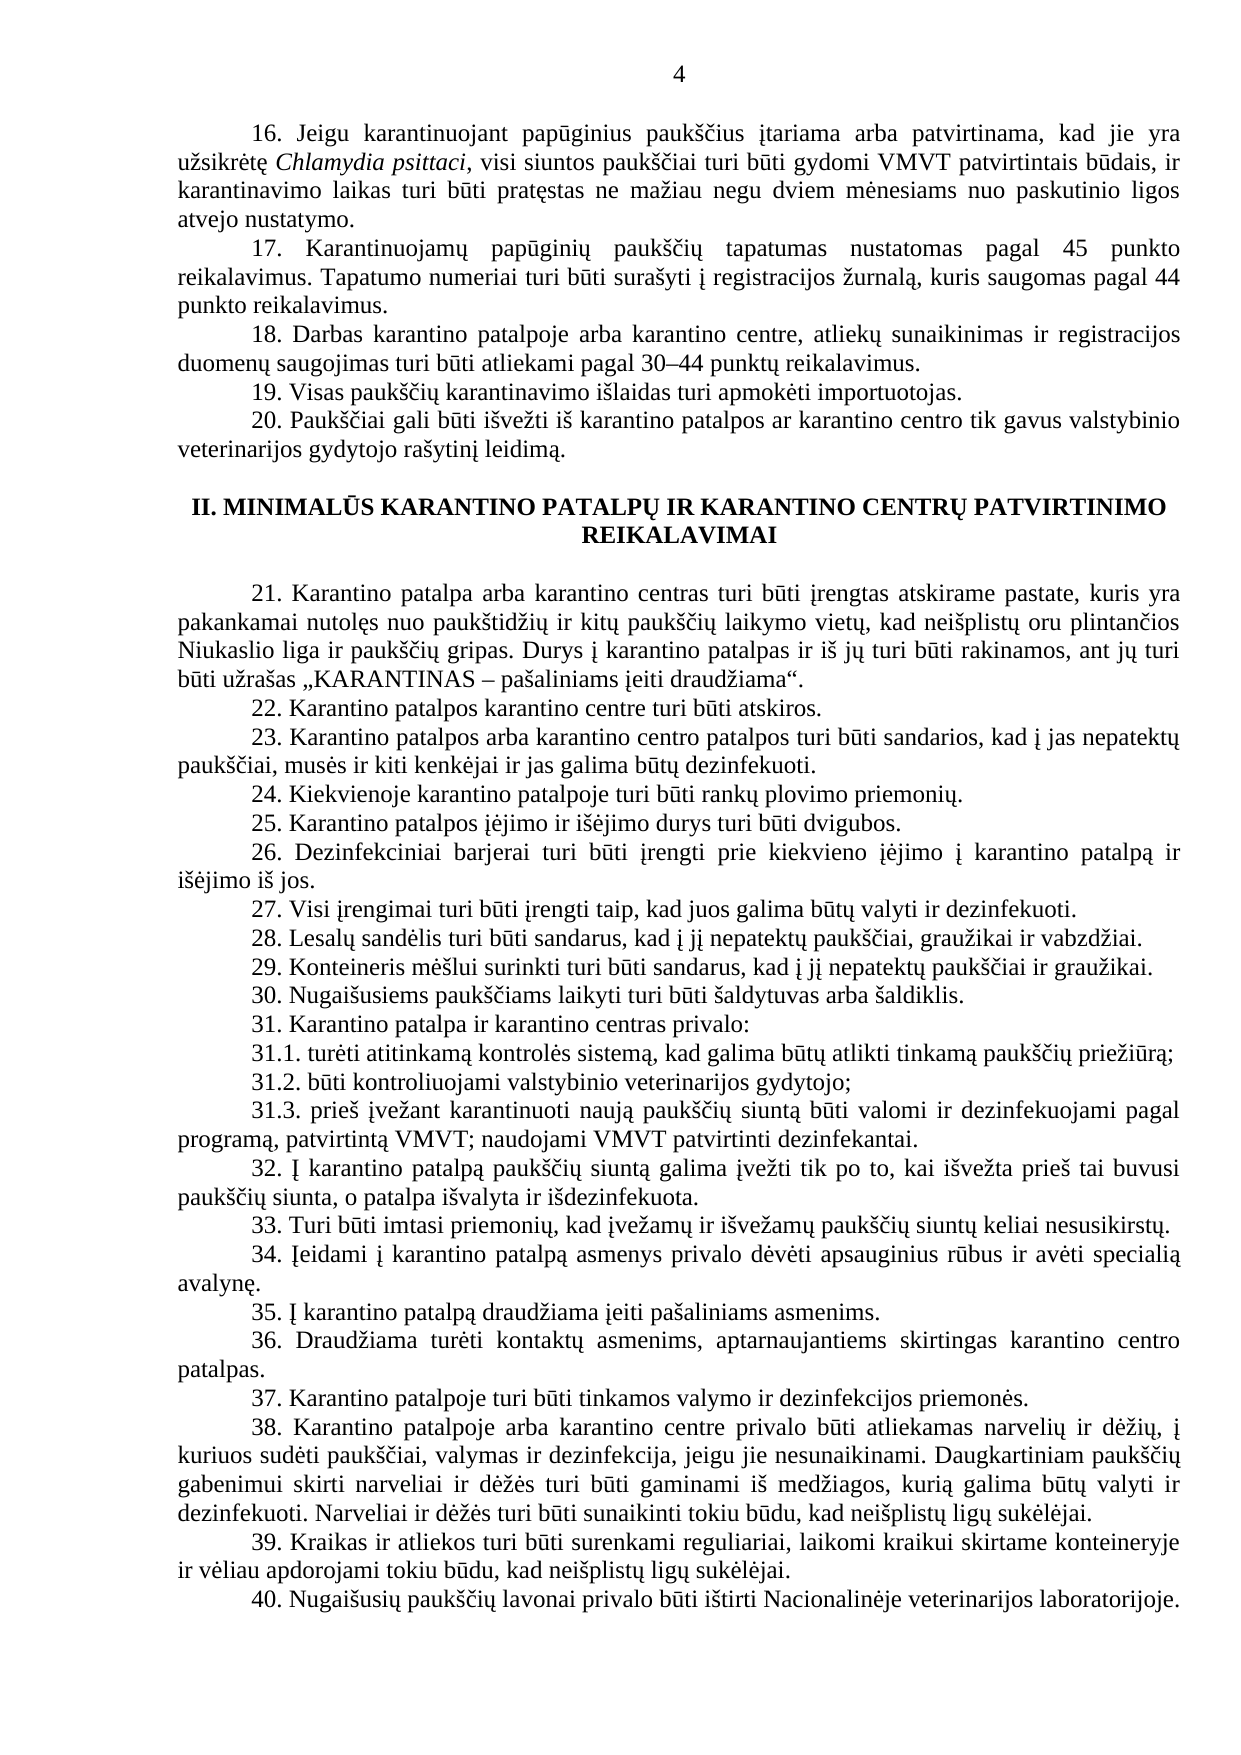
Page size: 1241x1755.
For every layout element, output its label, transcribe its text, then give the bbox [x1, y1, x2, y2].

text 27. Visi įrengimai turi būti įrengti taip, kad juos galima būtų valyti ir dezinfekuoti. [177, 894, 1181, 923]
text 35. Į karantino patalpą draudžiama įeiti pašaliniams asmenims. [177, 1297, 1181, 1326]
text 34. Įeidami į karantino patalpą asmenys privalo dėvėti apsauginius rūbus ir avėti specialią avalynę. [177, 1239, 1181, 1297]
text 26. Dezinfekciniai barjerai turi būti įrengti prie kiekvieno įėjimo į karantino patalpą ir išėjimo iš jos. [177, 837, 1181, 894]
text 31.1. turėti atitinkamą kontrolės sistemą, kad galima būtų atlikti tinkamą paukščių priežiūrą; [177, 1038, 1181, 1067]
text 31.3. prieš įvežant karantinuoti naują paukščių siuntą būti valomi ir dezinfekuojami pagal programą, patvirtintą VMVT; naudojami VMVT patvirtinti dezinfekantai. [177, 1096, 1181, 1153]
text 24. Kiekvienoje karantino patalpoje turi būti rankų plovimo priemonių. [177, 779, 1181, 808]
text 23. Karantino patalpos arba karantino centro patalpos turi būti sandarios, kad į jas nepatektų paukščiai, musės ir kiti kenkėjai ir jas galima būtų dezinfekuoti. [177, 722, 1181, 779]
text 19. Visas paukščių karantinavimo išlaidas turi apmokėti importuotojas. [177, 377, 1181, 406]
text 38. Karantino patalpoje arba karantino centre privalo būti atliekamas narvelių ir dėžių, į kuriuos sudėti paukščiai, valymas ir dezinfekcija, jeigu jie nesunaikinami. Daugkartiniam paukščių gabenimui skirti narveliai ir dėžės turi būti gaminami iš medžiagos, kurią galima būtų valyti ir dezinfekuoti. Narveliai ir dėžės turi būti sunaikinti tokiu būdu, kad neišplistų ligų sukėlėjai. [177, 1412, 1181, 1527]
text 40. Nugaišusių paukščių lavonai privalo būti ištirti Nacionalinėje veterinarijos laboratorijoje. [177, 1584, 1181, 1613]
text 21. Karantino patalpa arba karantino centras turi būti įrengtas atskirame pastate, kuris yra pakankamai nutolęs nuo paukštidžių ir kitų paukščių laikymo vietų, kad neišplistų oru plintančios Niukaslio liga ir paukščių gripas. Durys į karantino patalpas ir iš jų turi būti rakinamos, ant jų turi būti užrašas „KARANTINAS – pašaliniams įeiti draudžiama“. [177, 578, 1181, 693]
text 28. Lesalų sandėlis turi būti sandarus, kad į jį nepatektų paukščiai, graužikai ir vabzdžiai. [177, 923, 1181, 952]
text II. MINIMALŪS KARANTINO PATALPŲ IR KARANTINO CENTRŲ PATVIRTINIMO REIKALAVIMAI [177, 492, 1181, 549]
text 33. Turi būti imtasi priemonių, kad įvežamų ir išvežamų paukščių siuntų keliai nesusikirstų. [177, 1211, 1181, 1239]
text 37. Karantino patalpoje turi būti tinkamos valymo ir dezinfekcijos priemonės. [177, 1383, 1181, 1412]
text 32. Į karantino patalpą paukščių siuntą galima įvežti tik po to, kai išvežta prieš tai buvusi paukščių siunta, o patalpa išvalyta ir išdezinfekuota. [177, 1153, 1181, 1211]
text 17. Karantinuojamų papūginių paukščių tapatumas nustatomas pagal 45 punkto reikalavimus. Tapatumo numeriai turi būti surašyti į registracijos žurnalą, kuris saugomas pagal 44 punkto reikalavimus. [177, 233, 1181, 319]
text 20. Paukščiai gali būti išvežti iš karantino patalpos ar karantino centro tik gavus valstybinio veterinarijos gydytojo rašytinį leidimą. [177, 406, 1181, 463]
text 36. Draudžiama turėti kontaktų asmenims, aptarnaujantiems skirtingas karantino centro patalpas. [177, 1326, 1181, 1383]
text 22. Karantino patalpos karantino centre turi būti atskiros. [177, 693, 1181, 722]
text 16. Jeigu karantinuojant papūginius paukščius įtariama arba patvirtinama, kad jie yra užsikrėtę Chlamydia psittaci, visi siuntos paukščiai turi būti gydomi VMVT patvirtintais būdais, ir karantinavimo laikas turi būti pratęstas ne mažiau negu dviem mėnesiams nuo paskutinio ligos atvejo nustatymo. [177, 118, 1181, 233]
text 31.2. būti kontroliuojami valstybinio veterinarijos gydytojo; [177, 1067, 1181, 1096]
text 31. Karantino patalpa ir karantino centras privalo: [177, 1009, 1181, 1038]
text 39. Kraikas ir atliekos turi būti surenkami reguliariai, laikomi kraikui skirtame konteineryje ir vėliau apdorojami tokiu būdu, kad neišplistų ligų sukėlėjai. [177, 1527, 1181, 1584]
text 29. Konteineris mėšlui surinkti turi būti sandarus, kad į jį nepatektų paukščiai ir graužikai. [177, 952, 1181, 981]
text 25. Karantino patalpos įėjimo ir išėjimo durys turi būti dvigubos. [177, 808, 1181, 837]
text 30. Nugaišusiems paukščiams laikyti turi būti šaldytuvas arba šaldiklis. [177, 981, 1181, 1009]
text 18. Darbas karantino patalpoje arba karantino centre, atliekų sunaikinimas ir registracijos duomenų saugojimas turi būti atliekami pagal 30–44 punktų reikalavimus. [177, 319, 1181, 377]
